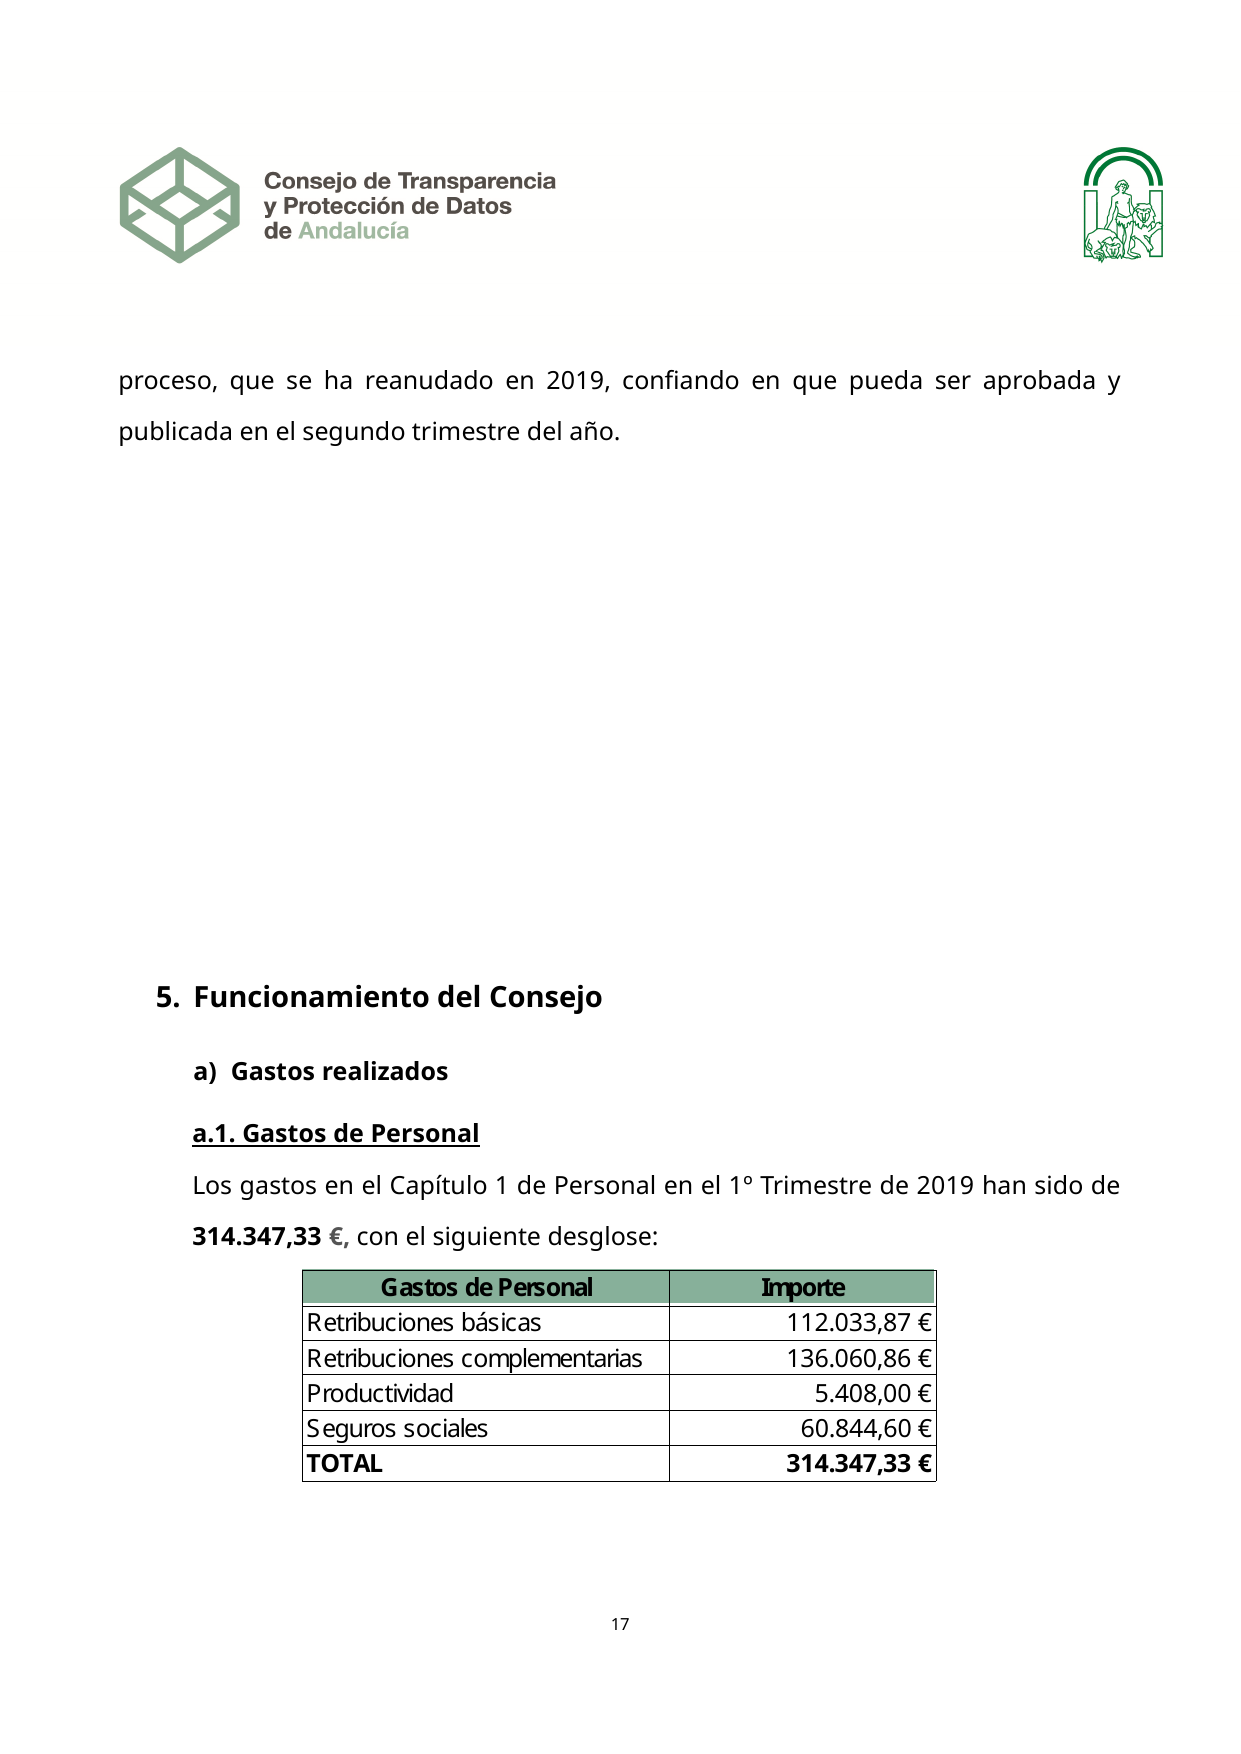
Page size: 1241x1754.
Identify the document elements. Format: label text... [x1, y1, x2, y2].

text Los gastos en el Capítulo 1 de Personal en el 1º Trimestre de 2019 han sido de 314.347,33 €, con el siguiente desglose: [192, 1168, 1122, 1253]
list Gastos realizados [193, 1053, 1122, 1087]
list Funcionamiento del Consejo [156, 977, 1122, 1016]
text proceso, que se ha reanudado en 2019, confiando en que pueda ser aprobada y publicada en el segundo trimestre del año. [118, 346, 1122, 448]
text a.1. Gastos de Personal [192, 1116, 1122, 1150]
